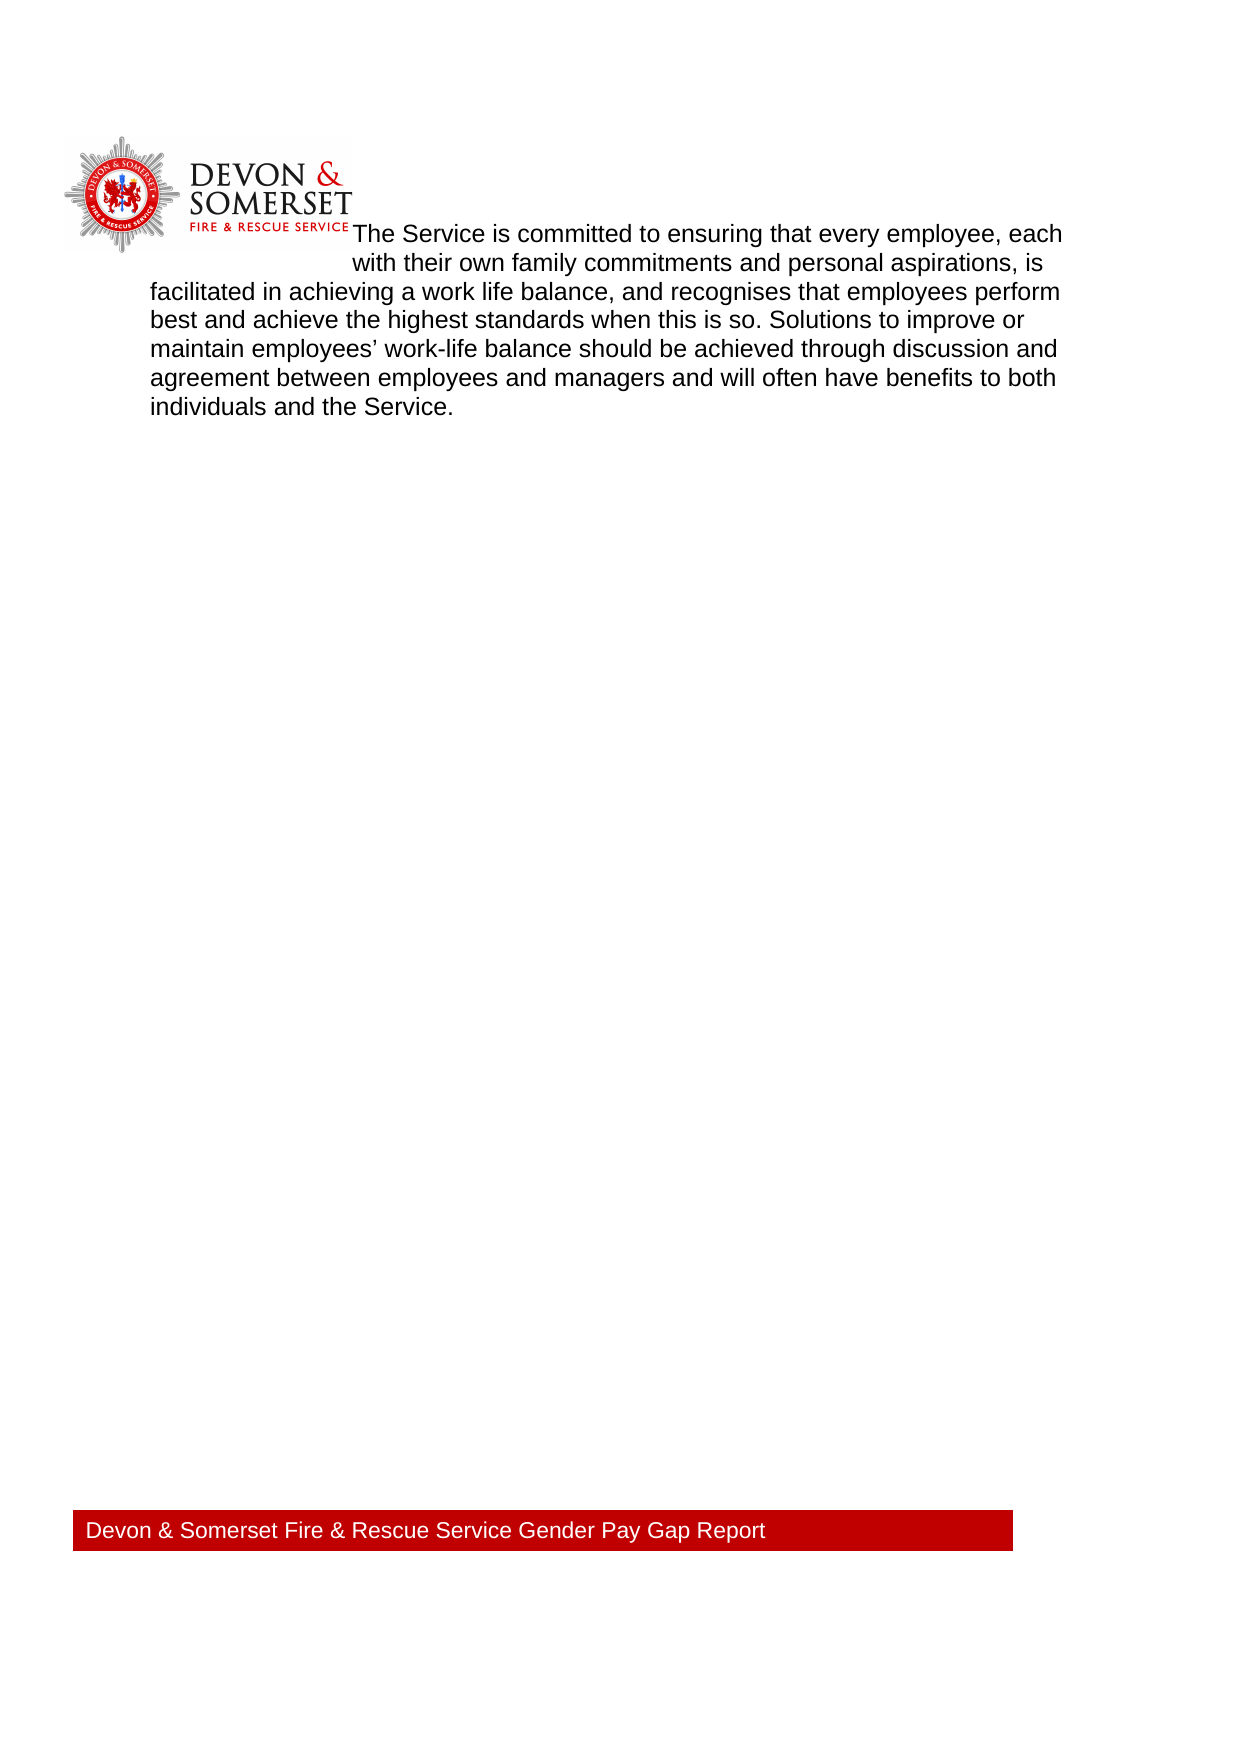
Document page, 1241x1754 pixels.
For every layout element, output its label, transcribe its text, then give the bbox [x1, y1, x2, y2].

text The Service is committed to ensuring that every employee, each with their own family commitments and personal aspirations, is facilitated in achieving a work life balance, and recognises that employees perform best and achieve the highest standards when this is so. Solutions to improve or maintain employees’ work-life balance should be achieved through discussion and agreement between employees and managers and will often have benefits to both individuals and the Service. [150, 219, 1090, 420]
